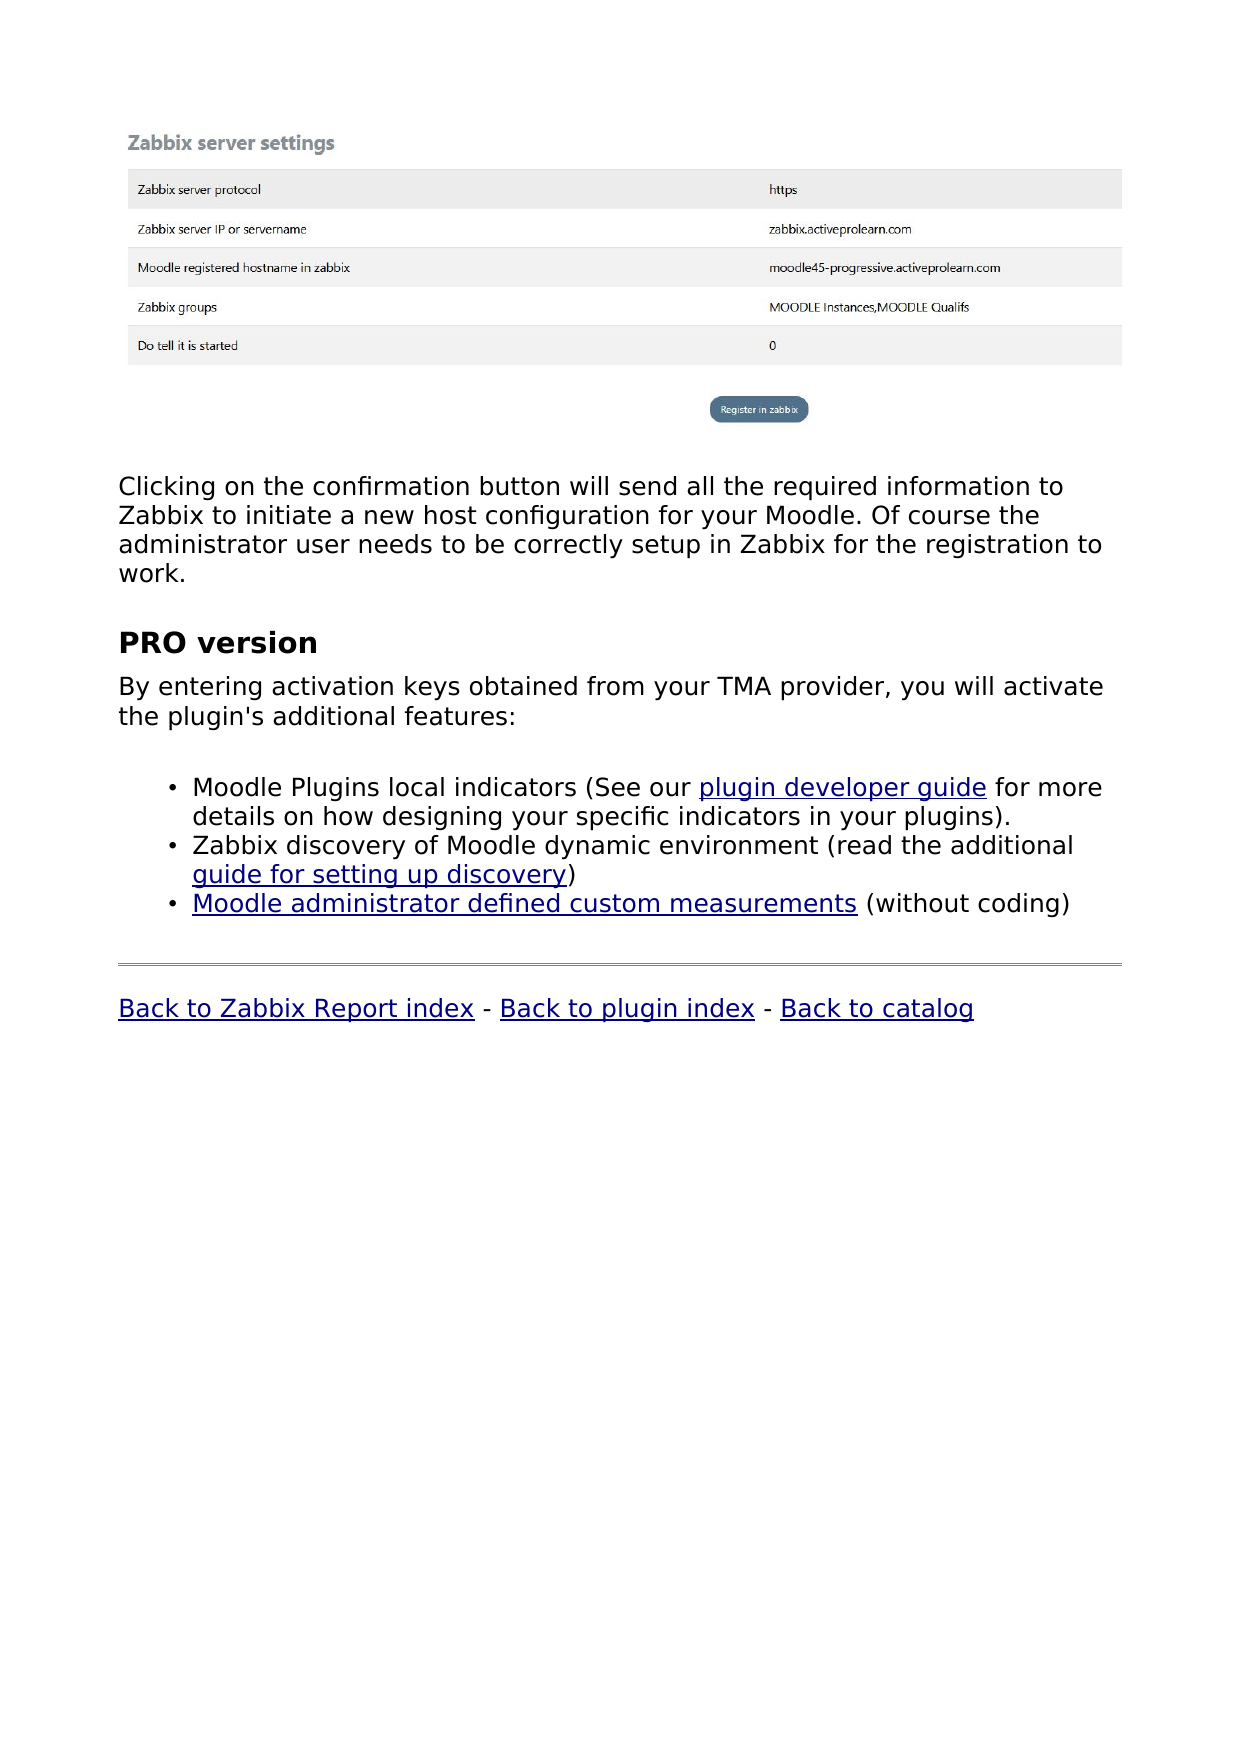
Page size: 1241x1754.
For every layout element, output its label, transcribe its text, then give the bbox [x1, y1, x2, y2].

list Moodle Plugins local indicators (See our plugin developer guide for more details on how designing your specific indicators in your plugins). [177, 773, 1122, 831]
subtitle PRO version [118, 626, 1122, 660]
text By entering activation keys obtained from your TMA provider, you will activate the plugin's additional features: [118, 672, 1122, 731]
text Back to Zabbix Report index - Back to plugin index - Back to catalog [118, 994, 1122, 1024]
picture [118, 118, 1123, 431]
text Clicking on the confirmation button will send all the required information to Zabbix to initiate a new host configuration for your Moodle. Of course the administrator user needs to be correctly setup in Zabbix for the registration to work. [118, 472, 1122, 588]
list Moodle administrator defined custom measurements (without coding) [177, 889, 1122, 919]
list Zabbix discovery of Moodle dynamic environment (read the additional guide for setting up discovery) [177, 831, 1122, 889]
